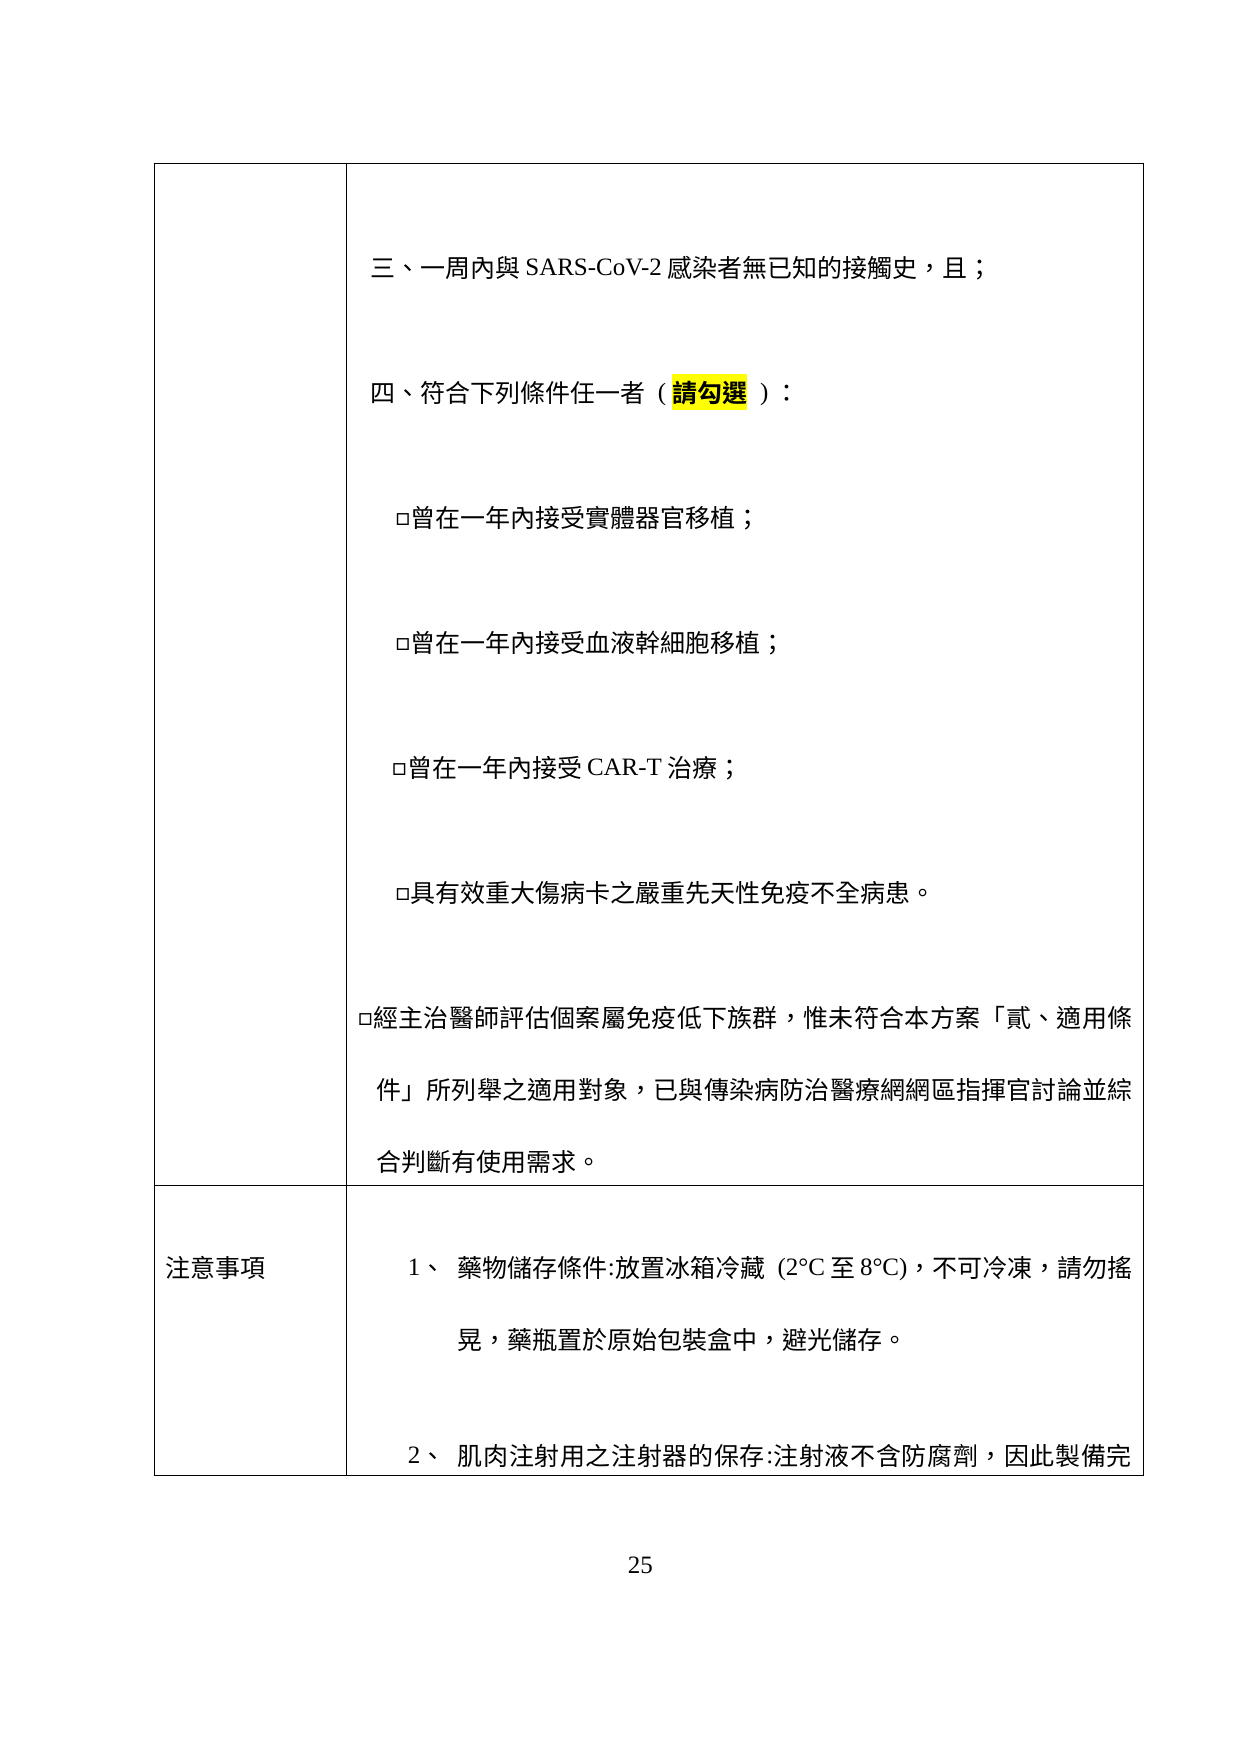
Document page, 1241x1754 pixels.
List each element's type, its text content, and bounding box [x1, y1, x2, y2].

table_cell 注意事項 [155, 1186, 346, 1475]
table_cell [155, 164, 346, 1185]
table_cell 藥物儲存條件:放置冰箱冷藏 (2°C至8°C)，不可冷凍，請勿搖晃，藥瓶置於原始包裝盒中，避光儲存。 肌肉注射用之注射器的保存:注射液不含防腐劑，因此製備完成的注射器應立即注射，若無法立即注射，需要保存製備完成的 tixagevimab 和 cilgavimab 注射器，從藥瓶穿刺到進行施打，間隔總計不應超過 4 小時，可保存在2ºC至8ºC 的冰箱內或室溫最高 25ºC以下。 為即時處理發生率極低的過敏性休克或輸注反應，需於輸注時持 續監測並於輸注後於醫療單位觀察至少 1 小時。 Evusheld不能取代疫苗接種。 Evusheld成分含有polysorbate 80，與polyethylene glycol(PEG)結構相似。Novavax COVID-19疫苗成分包括polysorbate 80，mRNA COVID-19疫苗則含有PEG，因此可能引發交叉過敏反應。建議若要對COVID-19疫苗曾有嚴重過敏者給予Evusheld，應諮詢免疫專家。 建議注射Evusheld後仍需維持其他防疫措施。 應於接種COVID-19疫苗後至少兩周再給予Evusheld，若在Evusheld後接種疫苗，則無時間間隔限制。 不建議於免疫低下族群進行常規血清抗體檢驗，或以抗體檢驗結果決定是否給予Evusheld。 [347, 1186, 1143, 1475]
table_cell 三、一周內與SARS-CoV-2感染者無已知的接觸史，且； 四、符合下列條件任一者 ( 請勾選 ) ： □曾在一年內接受實體器官移植； □曾在一年內接受血液幹細胞移植； □曾在一年內接受CAR-T治療； □具有效重大傷病卡之嚴重先天性免疫不全病患。 □經主治醫師評估個案屬免疫低下族群，惟未符合本方案「貳、適用條件」所列舉之適用對象，已與傳染病防治醫療網網區指揮官討論並綜合判斷有使用需求。 [347, 164, 1143, 1185]
